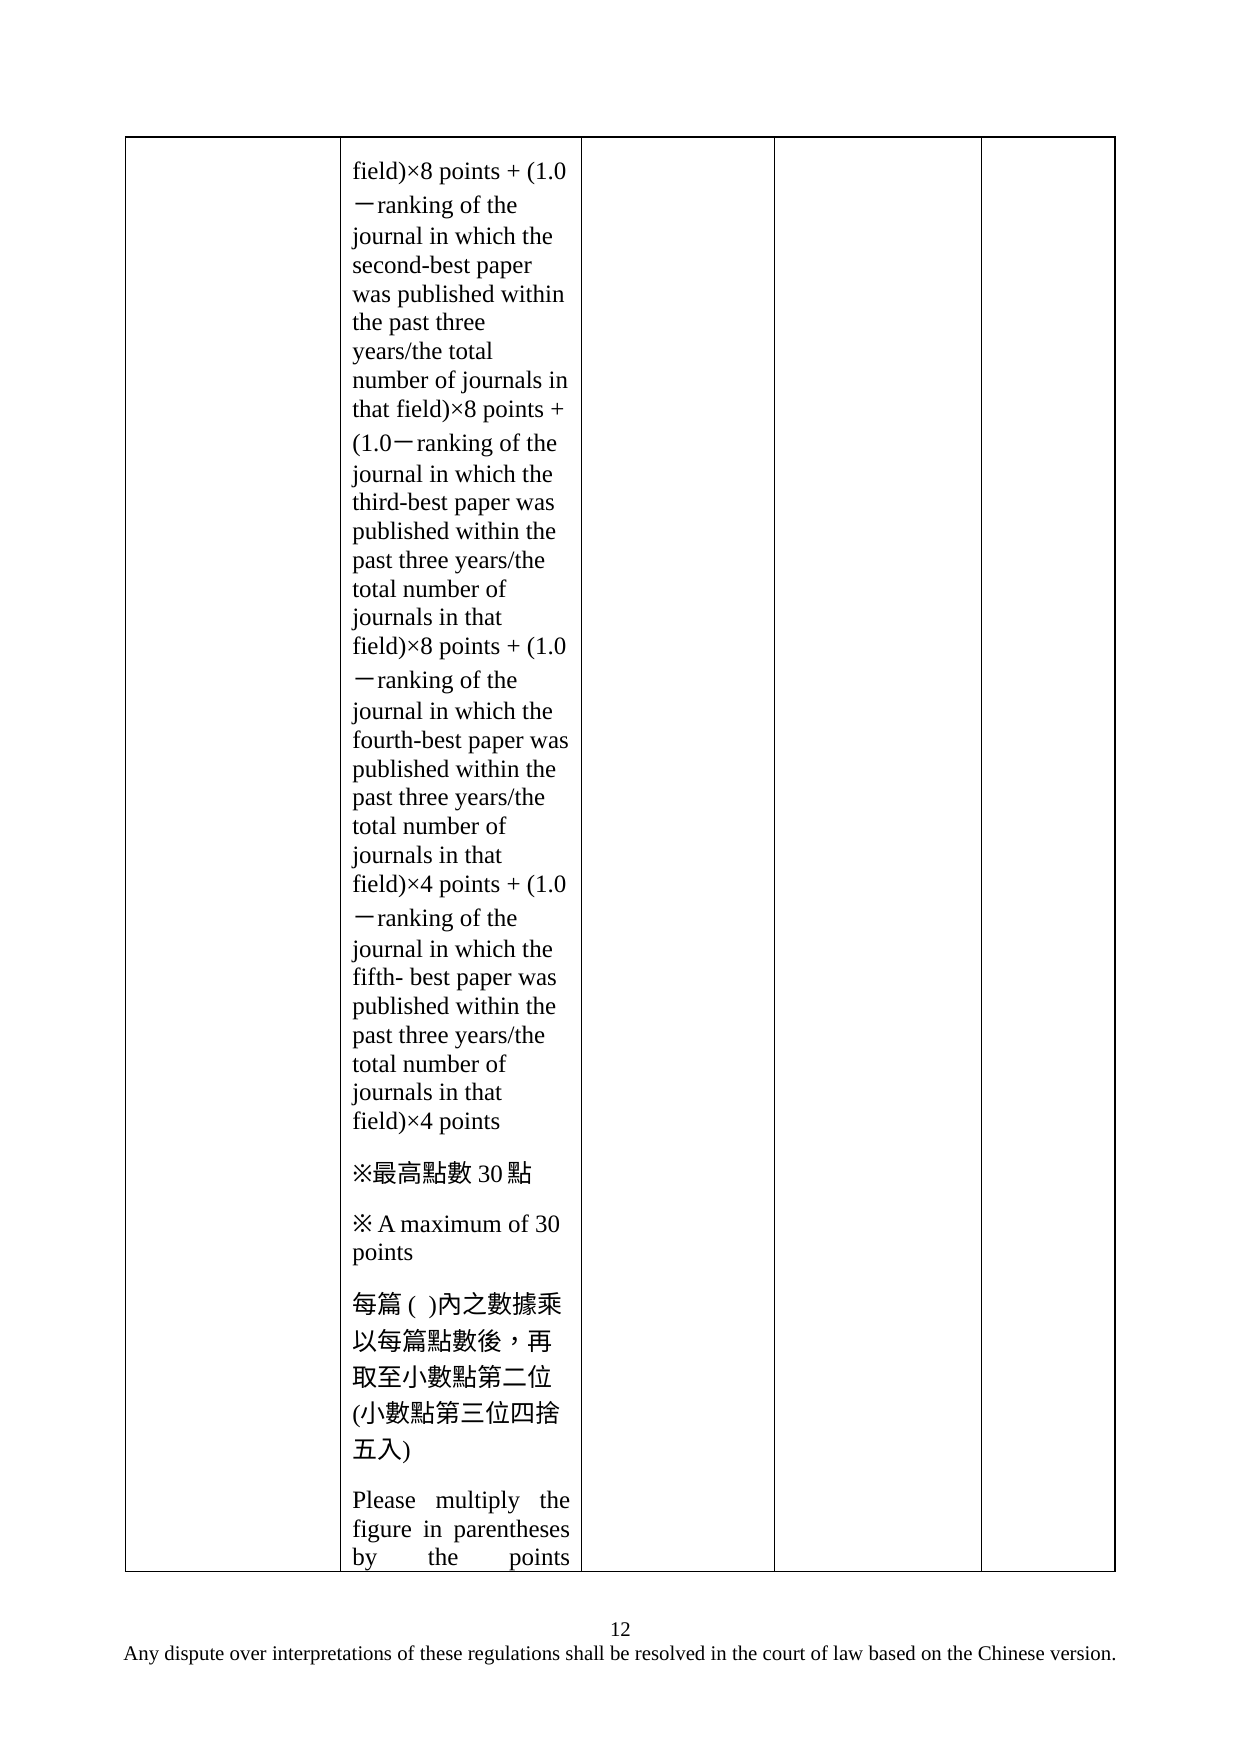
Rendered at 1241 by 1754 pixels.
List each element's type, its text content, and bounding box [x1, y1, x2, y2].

table_cell [775, 138, 981, 1571]
table_cell [126, 138, 340, 1571]
table_cell [582, 138, 774, 1571]
table_cell [982, 138, 1114, 1571]
table_cell field)×8 points + (1.0－ranking of the journal in which the second-best paper was published within the past three years/the total number of journals in that field)×8 points + (1.0－ranking of the journal in which the third-best paper was published within the past three years/the total number of journals in that field)×8 points + (1.0－ranking of the journal in which the fourth-best paper was published within the past three years/the total number of journals in that field)×4 points + (1.0－ranking of the journal in which the fifth- best paper was published within the past three years/the total number of journals in that field)×4 points ※最高點數30點 ※ A maximum of 30 points 每篇 ( )內之數據乘以每篇點數後，再取至小數點第二位(小數點第三位四捨五入) Please multiply the figure in parentheses by the points [341, 138, 581, 1571]
